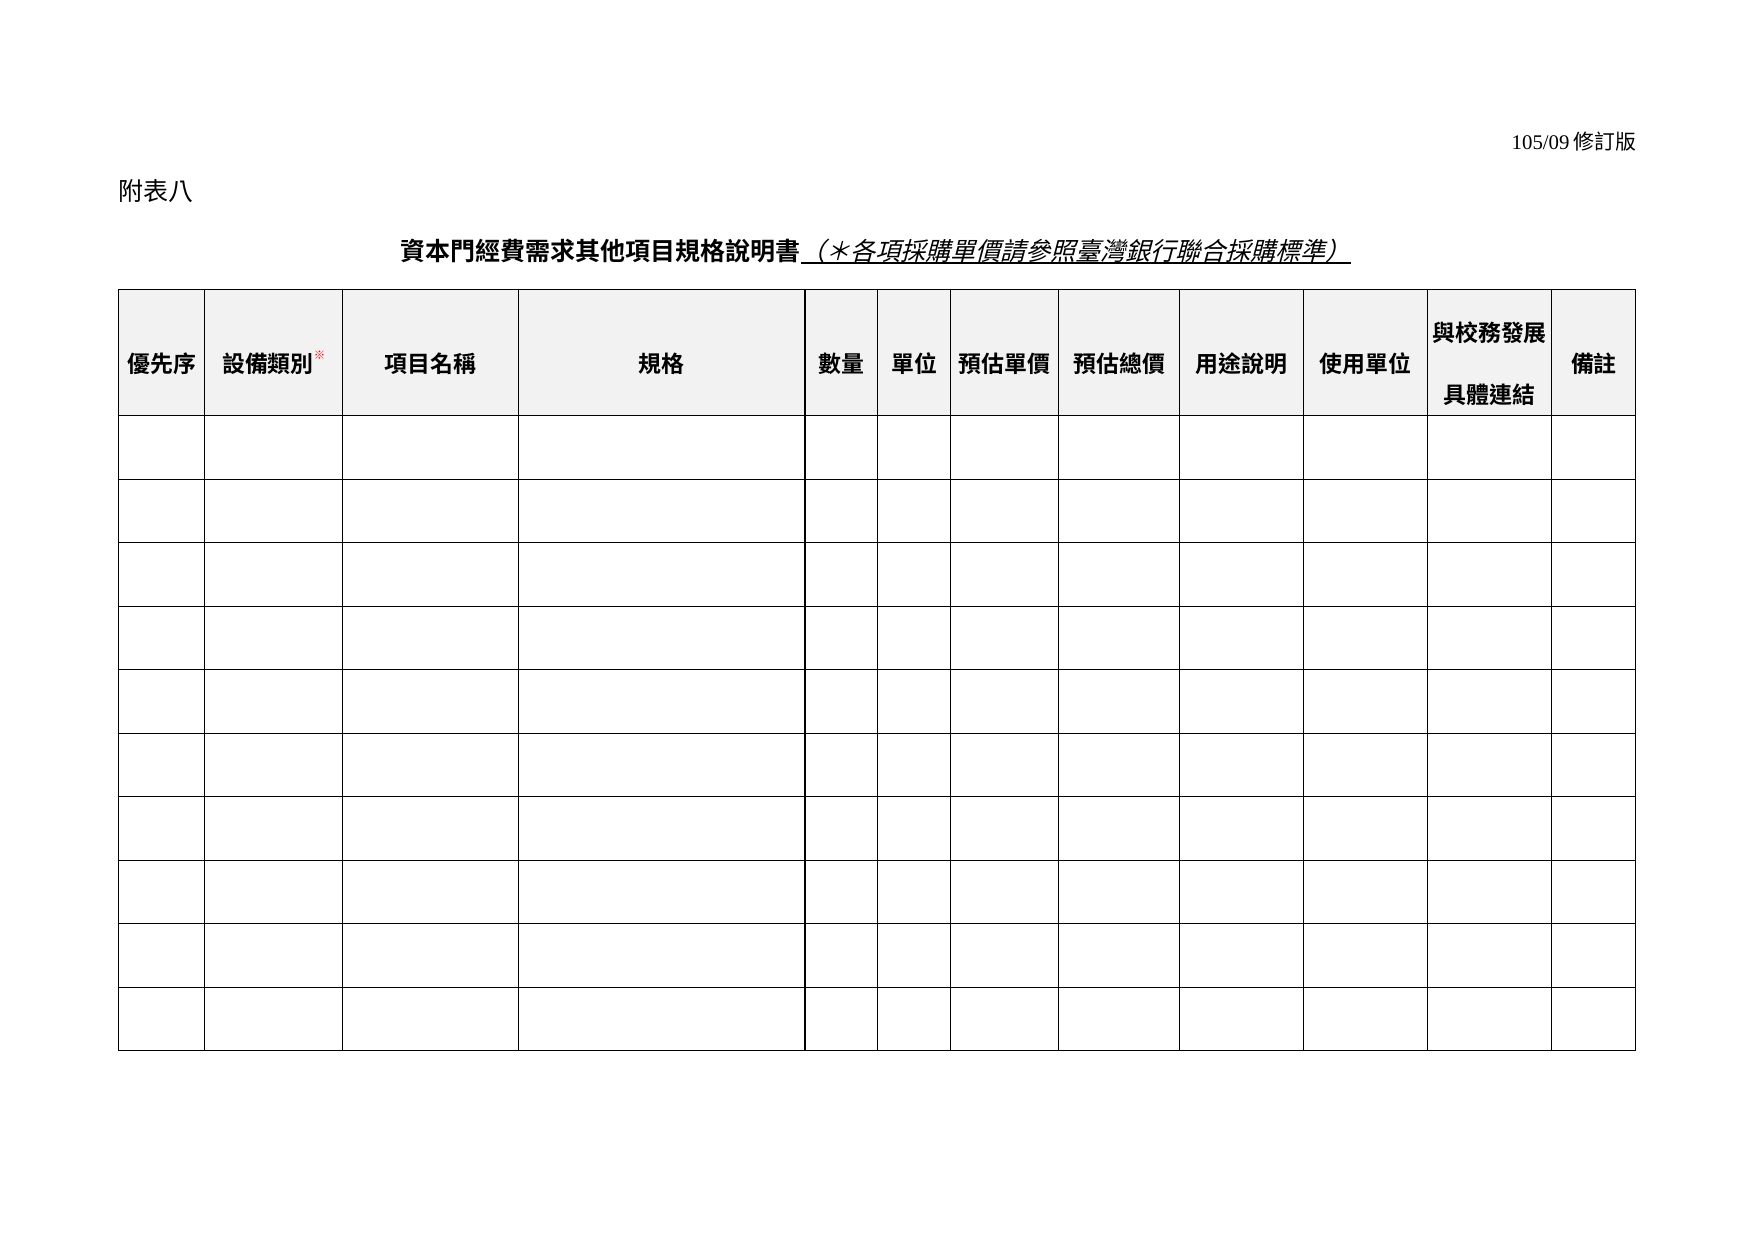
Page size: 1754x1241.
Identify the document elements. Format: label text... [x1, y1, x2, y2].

table_cell [878, 734, 950, 796]
table_cell [1428, 734, 1551, 796]
table_cell [1428, 416, 1551, 478]
table_cell [1552, 670, 1635, 733]
table_cell [806, 988, 877, 1050]
table_header 備註 [1552, 290, 1635, 415]
table_cell [1059, 670, 1179, 733]
table_cell [1180, 734, 1303, 796]
table_cell [1552, 988, 1635, 1050]
table_cell [1428, 924, 1551, 987]
table_cell [205, 416, 342, 478]
table_cell [1428, 543, 1551, 606]
table_cell [1428, 797, 1551, 860]
table_cell [951, 480, 1058, 542]
table_header 規格 [519, 290, 804, 415]
table_cell [1428, 861, 1551, 923]
text 附表八 [118, 170, 1636, 208]
table_cell [951, 797, 1058, 860]
table_cell [878, 607, 950, 669]
table_cell [119, 988, 204, 1050]
table_cell [343, 861, 518, 923]
table_cell [205, 543, 342, 606]
table_cell [343, 607, 518, 669]
table_cell [806, 924, 877, 987]
table_header 項目名稱 [343, 290, 518, 415]
table_cell [1180, 797, 1303, 860]
table_cell [1304, 861, 1427, 923]
table_header 預估總價 [1059, 290, 1179, 415]
table_cell [1180, 543, 1303, 606]
table_cell [1552, 734, 1635, 796]
table_header 優先序 [119, 290, 204, 415]
table_cell [1552, 543, 1635, 606]
table_cell [1180, 607, 1303, 669]
table_cell [1304, 988, 1427, 1050]
table_cell [951, 861, 1058, 923]
table_cell [878, 416, 950, 478]
table_cell [806, 734, 877, 796]
table_header 單位 [878, 290, 950, 415]
table_cell [1059, 480, 1179, 542]
table_cell [806, 670, 877, 733]
table_cell [519, 543, 804, 606]
table_cell [878, 797, 950, 860]
table_cell [951, 543, 1058, 606]
table_cell [1428, 988, 1551, 1050]
table_cell [878, 861, 950, 923]
table_cell [1428, 670, 1551, 733]
table_cell [205, 480, 342, 542]
table_cell [1552, 607, 1635, 669]
table_cell [1059, 734, 1179, 796]
table_cell [1552, 416, 1635, 478]
table_cell [119, 797, 204, 860]
table_cell [951, 988, 1058, 1050]
table_cell [519, 734, 804, 796]
table_header 使用單位 [1304, 290, 1427, 415]
table_cell [1059, 416, 1179, 478]
table_cell [951, 734, 1058, 796]
table_cell [951, 670, 1058, 733]
table_cell [1180, 861, 1303, 923]
table_cell [878, 988, 950, 1050]
table_cell [878, 924, 950, 987]
table_cell [519, 861, 804, 923]
table_cell [806, 797, 877, 860]
table_cell [519, 607, 804, 669]
table_cell [205, 861, 342, 923]
table_cell [1552, 797, 1635, 860]
table_cell [343, 797, 518, 860]
table_cell [119, 607, 204, 669]
table_cell [205, 607, 342, 669]
table_header 與校務發展具體連結 [1428, 290, 1551, 415]
table_cell [806, 480, 877, 542]
table_cell [343, 988, 518, 1050]
table_cell [1304, 797, 1427, 860]
table_header 數量 [806, 290, 877, 415]
table_cell [1180, 924, 1303, 987]
table_cell [343, 480, 518, 542]
table_cell [1180, 670, 1303, 733]
table_cell [1059, 607, 1179, 669]
table_cell [119, 543, 204, 606]
table_cell [119, 480, 204, 542]
table_cell [1304, 670, 1427, 733]
table_cell [1304, 734, 1427, 796]
text 資本門經費需求其他項目規格說明書（＊各項採購單價請參照臺灣銀行聯合採購標準） [118, 208, 1636, 270]
table_cell [205, 797, 342, 860]
table_cell [1304, 480, 1427, 542]
table_cell [519, 988, 804, 1050]
table_cell [205, 988, 342, 1050]
table_cell [119, 670, 204, 733]
table_cell [1304, 543, 1427, 606]
table_cell [519, 670, 804, 733]
table_cell [806, 607, 877, 669]
table_cell [951, 924, 1058, 987]
table_cell [1180, 480, 1303, 542]
table_cell [519, 480, 804, 542]
table_cell [343, 924, 518, 987]
table_cell [1059, 797, 1179, 860]
table_cell [1552, 480, 1635, 542]
table_header 設備類別※ [205, 290, 342, 415]
table_cell [343, 543, 518, 606]
table_cell [205, 734, 342, 796]
table_cell [343, 670, 518, 733]
table_cell [519, 924, 804, 987]
table_cell [951, 607, 1058, 669]
table_cell [1428, 607, 1551, 669]
table_cell [1304, 924, 1427, 987]
table_cell [119, 861, 204, 923]
table_cell [119, 416, 204, 478]
table_cell [205, 670, 342, 733]
table_cell [878, 670, 950, 733]
table_header 預估單價 [951, 290, 1058, 415]
table_header 用途說明 [1180, 290, 1303, 415]
table_cell [519, 416, 804, 478]
table_cell [519, 797, 804, 860]
table_cell [1304, 607, 1427, 669]
table_cell [1059, 861, 1179, 923]
table_cell [1428, 480, 1551, 542]
table_cell [119, 924, 204, 987]
table_cell [1180, 416, 1303, 478]
table_cell [119, 734, 204, 796]
table_cell [343, 734, 518, 796]
table_cell [806, 416, 877, 478]
table_cell [806, 861, 877, 923]
table_cell [1059, 543, 1179, 606]
table_cell [1304, 416, 1427, 478]
table_cell [951, 416, 1058, 478]
table_cell [1059, 924, 1179, 987]
table_cell [1180, 988, 1303, 1050]
table_cell [878, 543, 950, 606]
table_cell [343, 416, 518, 478]
table_cell [806, 543, 877, 606]
table_cell [205, 924, 342, 987]
table_cell [1059, 988, 1179, 1050]
table_cell [1552, 861, 1635, 923]
table_cell [1552, 924, 1635, 987]
table_cell [878, 480, 950, 542]
